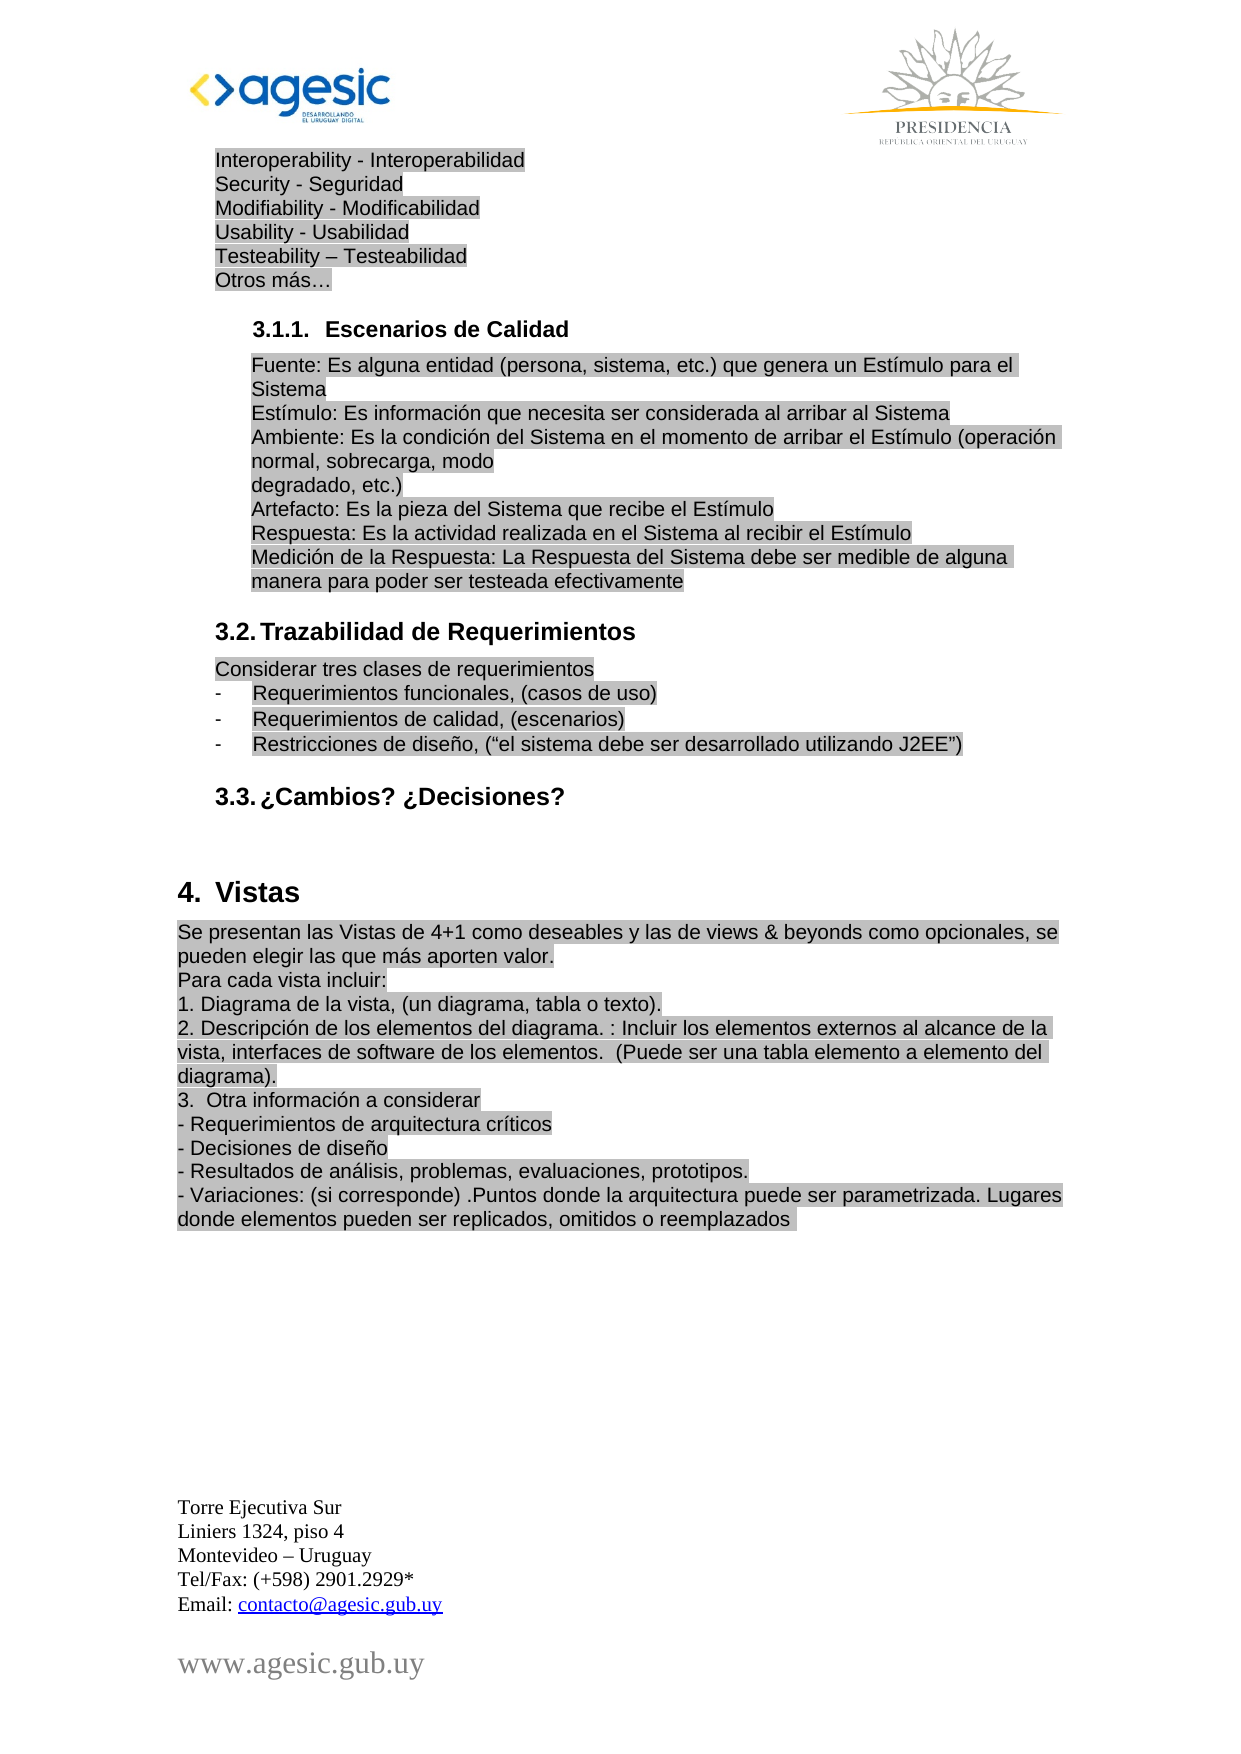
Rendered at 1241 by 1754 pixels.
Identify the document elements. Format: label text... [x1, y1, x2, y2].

list Requerimientos funcionales, (casos de uso) [215, 681, 1063, 706]
text - Variaciones: (si corresponde) .Puntos donde la arquitectura puede ser parametrizada. Lugares donde elementos pueden ser replicados, omitidos o reemplazados [177, 1183, 1063, 1231]
list Restricciones de diseño, (“el sistema debe ser desarrollado utilizando J2EE”) [215, 731, 1063, 757]
text Fuente: Es alguna entidad (persona, sistema, etc.) que genera un Estímulo para el Sistema [251, 353, 1063, 401]
text degradado, etc.) [251, 473, 1063, 497]
picture [165, 35, 422, 145]
text - Resultados de análisis, problemas, evaluaciones, prototipos. [177, 1159, 1063, 1183]
text Artefacto: Es la pieza del Sistema que recibe el Estímulo [251, 497, 1063, 521]
text Modifiability - Modificabilidad [215, 196, 1063, 219]
text Se presentan las Vistas de 4+1 como deseables y las de views & beyonds como opcionales, se pueden elegir las que más aporten valor. [177, 920, 1063, 968]
subtitle ¿Cambios? ¿Decisiones? [215, 782, 1063, 811]
text Estímulo: Es información que necesita ser considerada al arribar al Sistema [251, 401, 1063, 425]
subtitle Vistas [177, 875, 1063, 908]
text Para cada vista incluir: [177, 968, 1063, 992]
text Considerar tres clases de requerimientos [215, 657, 1063, 681]
picture [829, 12, 1068, 145]
list Requerimientos de calidad, (escenarios) [215, 706, 1063, 731]
text 1. Diagrama de la vista, (un diagrama, tabla o texto). [177, 992, 1063, 1016]
text Testeability – Testeabilidad [215, 243, 1063, 267]
text Interoperability - Interoperabilidad [215, 148, 1063, 172]
text Usability - Usabilidad [215, 219, 1063, 243]
text Medición de la Respuesta: La Respuesta del Sistema debe ser medible de alguna manera para poder ser testeada efectivamente [251, 544, 1063, 592]
text - Decisiones de diseño [177, 1135, 1063, 1159]
text 3. Otra información a considerar [177, 1087, 1063, 1111]
subtitle Escenarios de Calidad [252, 316, 1063, 343]
text Otros más… [215, 267, 1063, 291]
subtitle Trazabilidad de Requerimientos [215, 617, 1063, 646]
text Security - Seguridad [215, 172, 1063, 196]
text - Requerimientos de arquitectura críticos [177, 1111, 1063, 1135]
text Respuesta: Es la actividad realizada en el Sistema al recibir el Estímulo [251, 521, 1063, 544]
text 2. Descripción de los elementos del diagrama. : Incluir los elementos externos al alcance de la vista, interfaces de software de los elementos. (Puede ser una tabla elemento a elemento del diagrama). [177, 1016, 1063, 1087]
text Ambiente: Es la condición del Sistema en el momento de arribar el Estímulo (operación normal, sobrecarga, modo [251, 425, 1063, 473]
